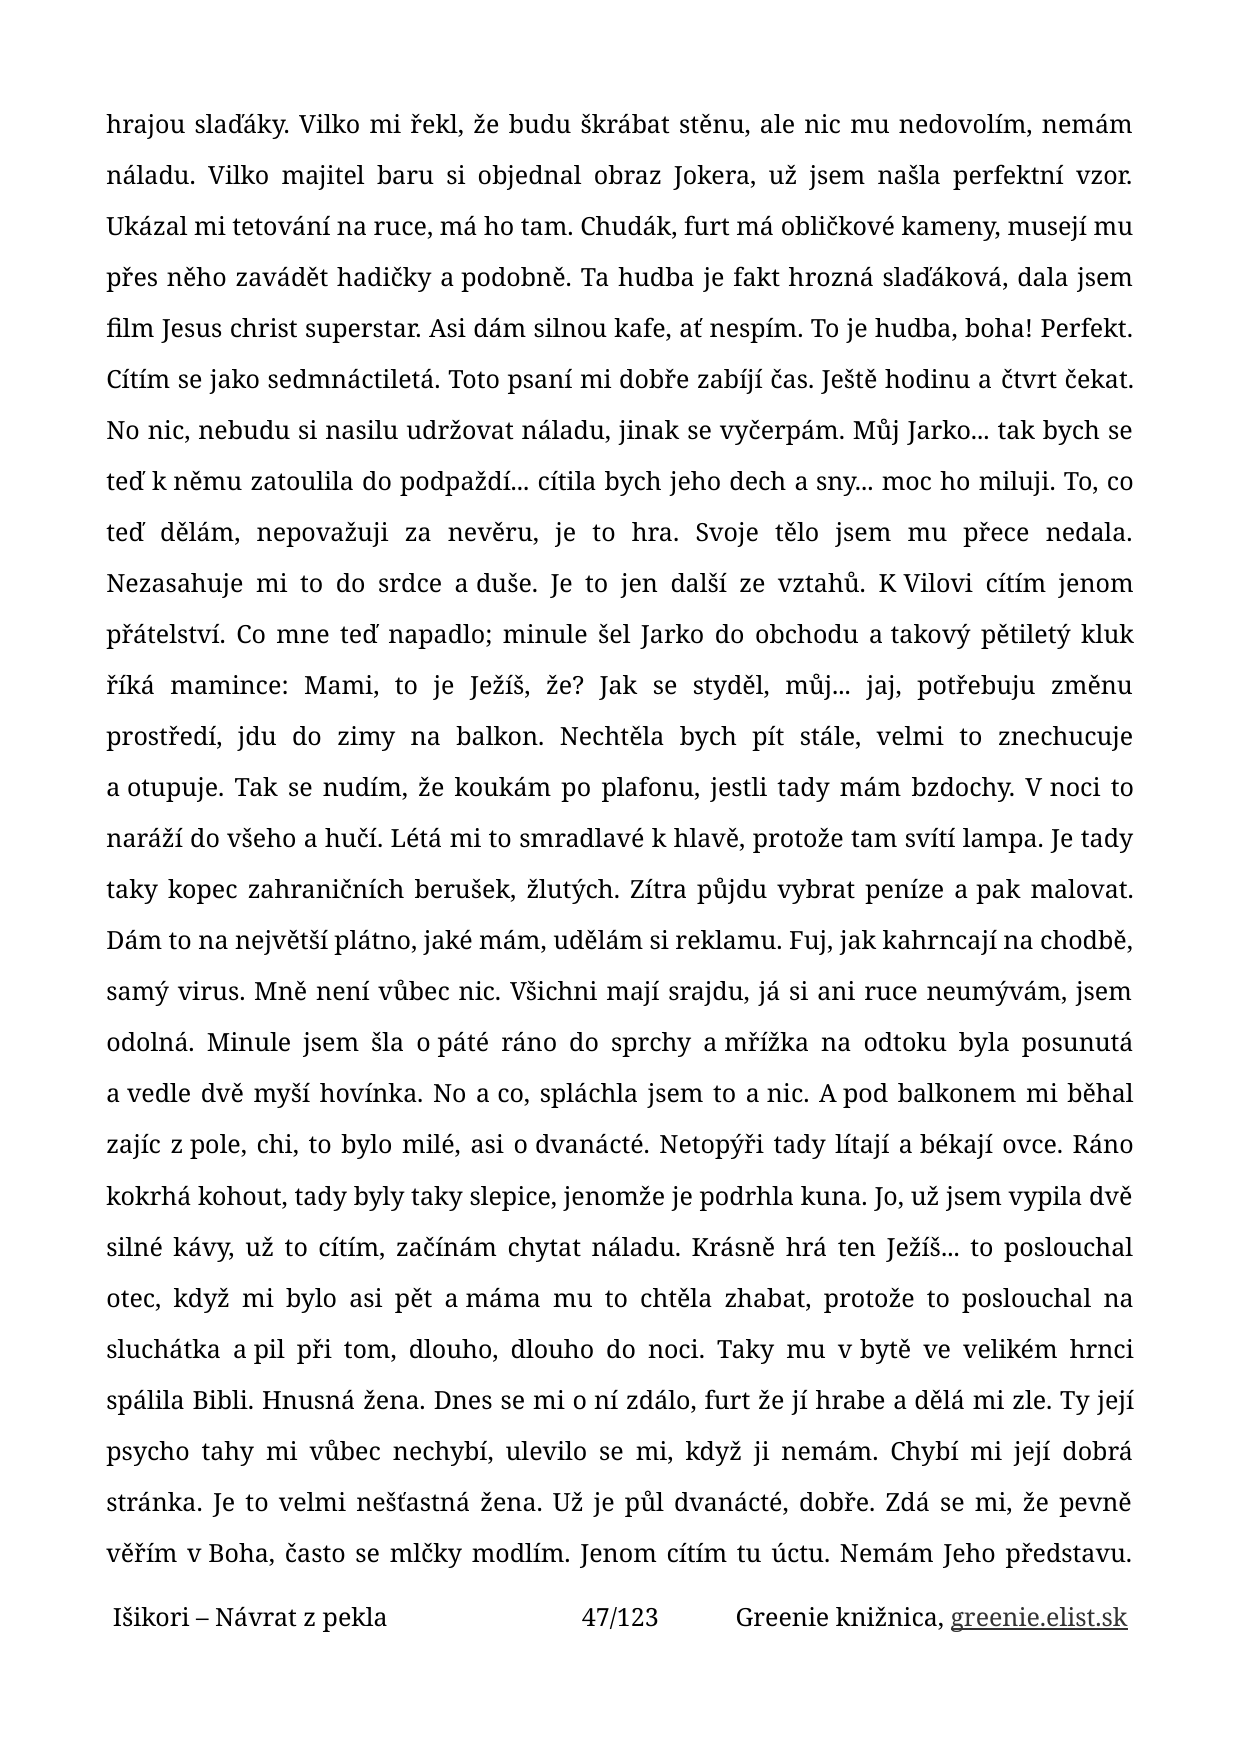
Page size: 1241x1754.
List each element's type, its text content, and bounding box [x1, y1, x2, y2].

text hrajou slaďáky. Vilko mi řekl, že budu škrábat stěnu, ale nic mu nedovolím, nemám náladu. Vilko majitel baru si objednal obraz Jokera, už jsem našla perfektní vzor. Ukázal mi tetování na ruce, má ho tam. Chudák, furt má obličkové kameny, musejí mu přes něho zavádět hadičky a podobně. Ta hudba je fakt hrozná slaďáková, dala jsem film Jesus christ superstar. Asi dám silnou kafe, ať nespím. To je hudba, boha! Perfekt. Cítím se jako sedmnáctiletá. Toto psaní mi dobře zabíjí čas. Ještě hodinu a čtvrt čekat. No nic, nebudu si nasilu udržovat náladu, jinak se vyčerpám. Můj Jarko... tak bych se teď k němu zatoulila do podpaždí... cítila bych jeho dech a sny... moc ho miluji. To, co teď dělám, nepovažuji za nevěru, je to hra. Svoje tělo jsem mu přece nedala. Nezasahuje mi to do srdce a duše. Je to jen další ze vztahů. K Vilovi cítím jenom přátelství. Co mne teď napadlo; minule šel Jarko do obchodu a takový pětiletý kluk říká mamince: Mami, to je Ježíš, že? Jak se styděl, můj... jaj, potřebuju změnu prostředí, jdu do zimy na balkon. Nechtěla bych pít stále, velmi to znechucuje a otupuje. Tak se nudím, že koukám po plafonu, jestli tady mám bzdochy. V noci to naráží do všeho a hučí. Létá mi to smradlavé k hlavě, protože tam svítí lampa. Je tady taky kopec zahraničních berušek, žlutých. Zítra půjdu vybrat peníze a pak malovat. Dám to na největší plátno, jaké mám, udělám si reklamu. Fuj, jak kahrncají na chodbě, samý virus. Mně není vůbec nic. Všichni mají srajdu, já si ani ruce neumývám, jsem odolná. Minule jsem šla o páté ráno do sprchy a mřížka na odtoku byla posunutá a vedle dvě myší hovínka. No a co, spláchla jsem to a nic. A pod balkonem mi běhal zajíc z pole, chi, to bylo milé, asi o dvanácté. Netopýři tady lítají a békají ovce. Ráno kokrhá kohout, tady byly taky slepice, jenomže je podrhla kuna. Jo, už jsem vypila dvě silné kávy, už to cítím, začínám chytat náladu. Krásně hrá ten Ježíš... to poslouchal otec, když mi bylo asi pět a máma mu to chtěla zhabat, protože to poslouchal na sluchátka a pil při tom, dlouho, dlouho do noci. Taky mu v bytě ve velikém hrnci spálila Bibli. Hnusná žena. Dnes se mi o ní zdálo, furt že jí hrabe a dělá mi zle. Ty její psycho tahy mi vůbec nechybí, ulevilo se mi, když ji nemám. Chybí mi její dobrá stránka. Je to velmi nešťastná žena. Už je půl dvanácté, dobře. Zdá se mi, že pevně věřím v Boha, často se mlčky modlím. Jenom cítím tu úctu. Nemám Jeho představu. [106, 106, 1134, 1569]
